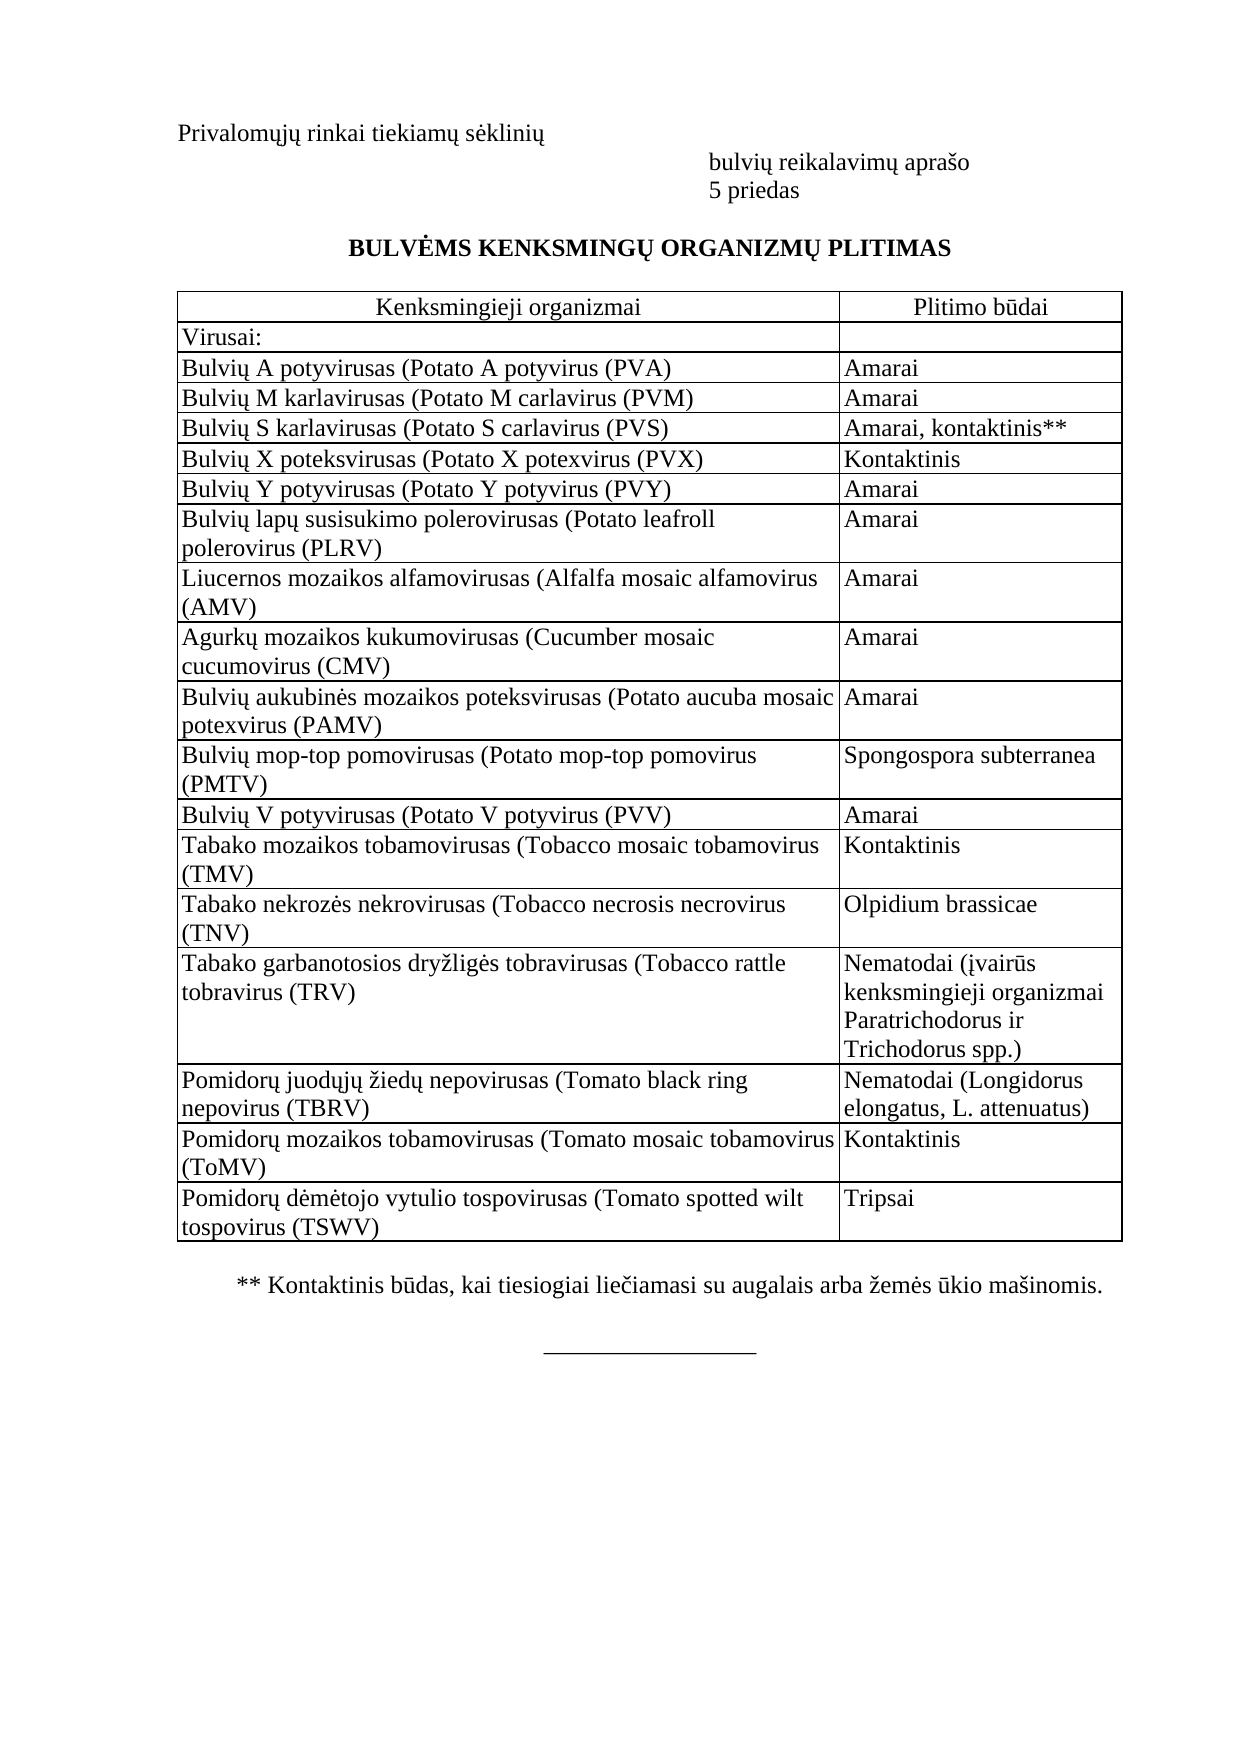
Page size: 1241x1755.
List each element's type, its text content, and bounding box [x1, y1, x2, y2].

table_cell Kontaktinis [840, 444, 1121, 472]
table_cell Amarai [840, 383, 1121, 412]
table_cell Nematodai (įvairūs kenksmingieji organizmai Paratrichodorus ir Trichodorus spp.) [840, 948, 1121, 1063]
table_cell Kontaktinis [840, 1124, 1121, 1181]
text bulvių reikalavimų aprašo [177, 147, 1122, 176]
table_cell Olpidium brassicae [840, 889, 1121, 947]
table_cell Bulvių M karlavirusas (Potato M carlavirus (PVM) [178, 383, 839, 412]
text Privalomųjų rinkai tiekiamų sėklinių [177, 118, 1122, 147]
text ** Kontaktinis būdas, kai tiesiogiai liečiamasi su augalais arba žemės ūkio mašinomis. [177, 1271, 1122, 1299]
table_cell Liucernos mozaikos alfamovirusas (Alfalfa mosaic alfamovirus (AMV) [178, 563, 839, 621]
table_cell Pomidorų dėmėtojo vytulio tospovirusas (Tomato spotted wilt tospovirus (TSWV) [178, 1183, 839, 1240]
table_cell Amarai [840, 353, 1121, 382]
table_cell Pomidorų juodųjų žiedų nepovirusas (Tomato black ring nepovirus (TBRV) [178, 1065, 839, 1122]
table_cell Amarai, kontaktinis** [840, 413, 1121, 442]
table_cell Amarai [840, 623, 1121, 680]
table_cell Tabako mozaikos tobamovirusas (Tobacco mosaic tobamovirus (TMV) [178, 830, 839, 887]
table_cell Bulvių aukubinės mozaikos poteksvirusas (Potato aucuba mosaic potexvirus (PAMV) [178, 682, 839, 739]
text _________________ [177, 1328, 1122, 1357]
table_cell Amarai [840, 800, 1121, 828]
table_cell [840, 323, 1121, 351]
table_cell Pomidorų mozaikos tobamovirusas (Tomato mosaic tobamovirus (ToMV) [178, 1124, 839, 1181]
table_cell Tabako garbanotosios dryžligės tobravirusas (Tobacco rattle tobravirus (TRV) [178, 948, 839, 1063]
table_cell Bulvių S karlavirusas (Potato S carlavirus (PVS) [178, 413, 839, 442]
table_header Plitimo būdai [840, 292, 1121, 321]
table_cell Bulvių mop-top pomovirusas (Potato mop-top pomovirus (PMTV) [178, 741, 839, 798]
table_cell Kontaktinis [840, 830, 1121, 887]
table_cell Bulvių A potyvirusas (Potato A potyvirus (PVA) [178, 353, 839, 382]
table_cell Spongospora subterranea [840, 741, 1121, 798]
text BULVĖMS KENKSMINGŲ ORGANIZMŲ PLITIMAS [177, 233, 1122, 262]
table_header Kenksmingieji organizmai [178, 292, 839, 321]
table_cell Amarai [840, 474, 1121, 503]
table_cell Tabako nekrozės nekrovirusas (Tobacco necrosis necrovirus (TNV) [178, 889, 839, 947]
table_cell Virusai: [178, 323, 839, 351]
table_cell Bulvių X poteksvirusas (Potato X potexvirus (PVX) [178, 444, 839, 472]
table_cell Amarai [840, 682, 1121, 739]
table_cell Bulvių lapų susisukimo polerovirusas (Potato leafroll polerovirus (PLRV) [178, 505, 839, 562]
table_cell Nematodai (Longidorus elongatus, L. attenuatus) [840, 1065, 1121, 1122]
table_cell Amarai [840, 505, 1121, 562]
table_cell Tripsai [840, 1183, 1121, 1240]
table_cell Amarai [840, 563, 1121, 621]
table_cell Bulvių Y potyvirusas (Potato Y potyvirus (PVY) [178, 474, 839, 503]
table_cell Bulvių V potyvirusas (Potato V potyvirus (PVV) [178, 800, 839, 828]
table_cell Agurkų mozaikos kukumovirusas (Cucumber mosaic cucumovirus (CMV) [178, 623, 839, 680]
text 5 priedas [177, 176, 1122, 204]
